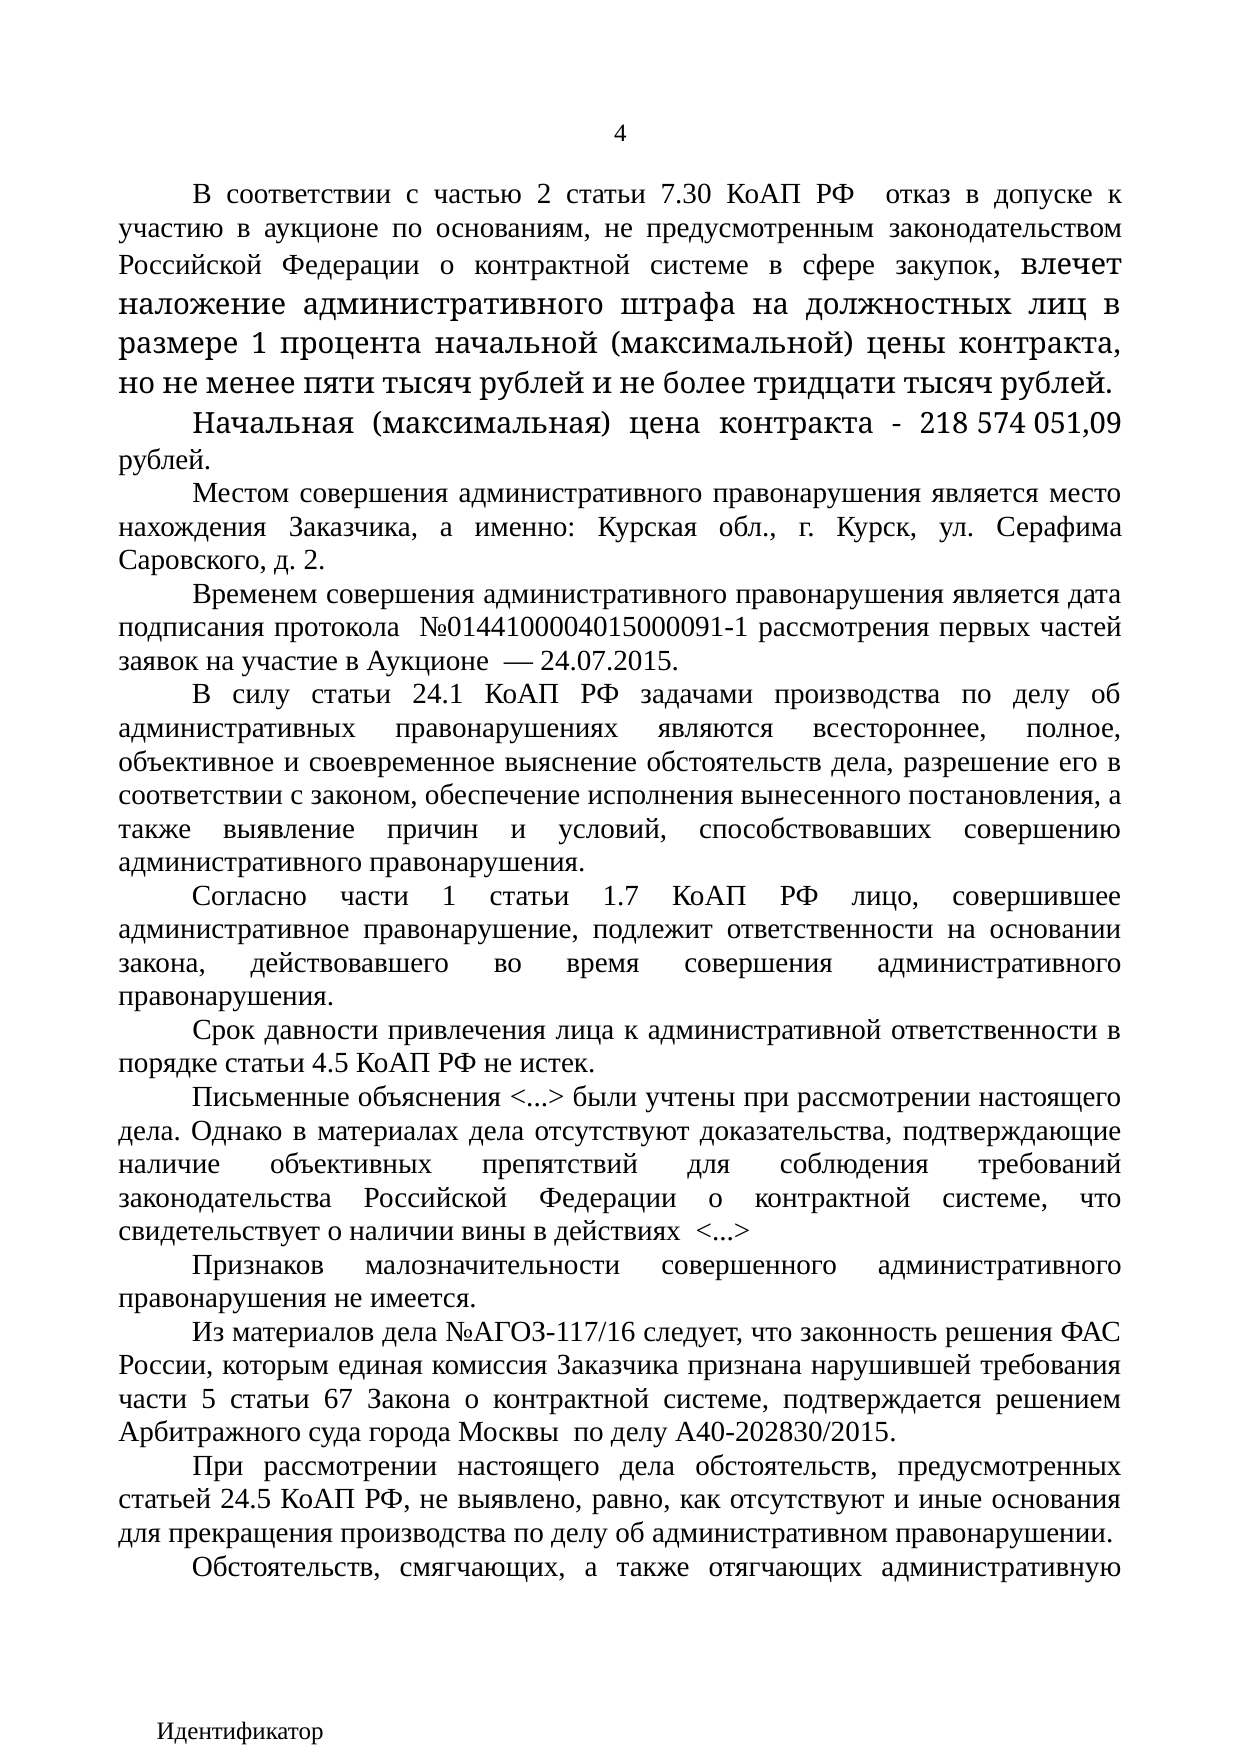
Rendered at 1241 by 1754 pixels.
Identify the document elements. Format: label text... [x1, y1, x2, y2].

text В соответствии с частью 2 статьи 7.30 КоАП РФ отказ в допуске к участию в аукционе по основаниям, не предусмотренным законодательством Российской Федерации о контрактной системе в сфере закупок, влечет наложение административного штрафа на должностных лиц в размере 1 процента начальной (максимальной) цены контракта, но не менее пяти тысяч рублей и не более тридцати тысяч рублей. [118, 176, 1122, 402]
text Обстоятельств, смягчающих, а также отягчающих административную [118, 1549, 1122, 1582]
text Местом совершения административного правонарушения является место нахождения Заказчика, а именно: Курская обл., г. Курск, ул. Серафима Саровского, д. 2. [118, 475, 1122, 576]
text При рассмотрении настоящего дела обстоятельств, предусмотренных статьей 24.5 КоАП РФ, не выявлено, равно, как отсутствуют и иные основания для прекращения производства по делу об административном правонарушении. [118, 1448, 1122, 1549]
text Признаков малозначительности совершенного административного правонарушения не имеется. [118, 1247, 1122, 1314]
text Из материалов дела №АГОЗ-117/16 следует, что законность решения ФАС России, которым единая комиссия Заказчика признана нарушившей требования части 5 статьи 67 Закона о контрактной системе, подтверждается решением Арбитражного суда города Москвы по делу А40-202830/2015. [118, 1314, 1122, 1448]
text Временем совершения административного правонарушения является дата подписания протокола №0144100004015000091-1 рассмотрения первых частей заявок на участие в Аукционе — 24.07.2015. [118, 576, 1122, 677]
text В силу статьи 24.1 КоАП РФ задачами производства по делу об административных правонарушениях являются всестороннее, полное, объективное и своевременное выяснение обстоятельств дела, разрешение его в соответствии с законом, обеспечение исполнения вынесенного постановления, а также выявление причин и условий, способствовавших совершению административного правонарушения. [118, 677, 1122, 878]
text Согласно части 1 статьи 1.7 КоАП РФ лицо, совершившее административное правонарушение, подлежит ответственности на основании закона, действовавшего во время совершения административного правонарушения. [118, 878, 1122, 1012]
text Письменные объяснения <...> были учтены при рассмотрении настоящего дела. Однако в материалах дела отсутствуют доказательства, подтверждающие наличие объективных препятствий для соблюдения требований законодательства Российской Федерации о контрактной системе, что свидетельствует о наличии вины в действиях <...> [118, 1079, 1122, 1247]
text Начальная (максимальная) цена контракта - 218 574 051,09 рублей. [118, 402, 1122, 475]
text Срок давности привлечения лица к административной ответственности в порядке статьи 4.5 КоАП РФ не истек. [118, 1012, 1122, 1079]
